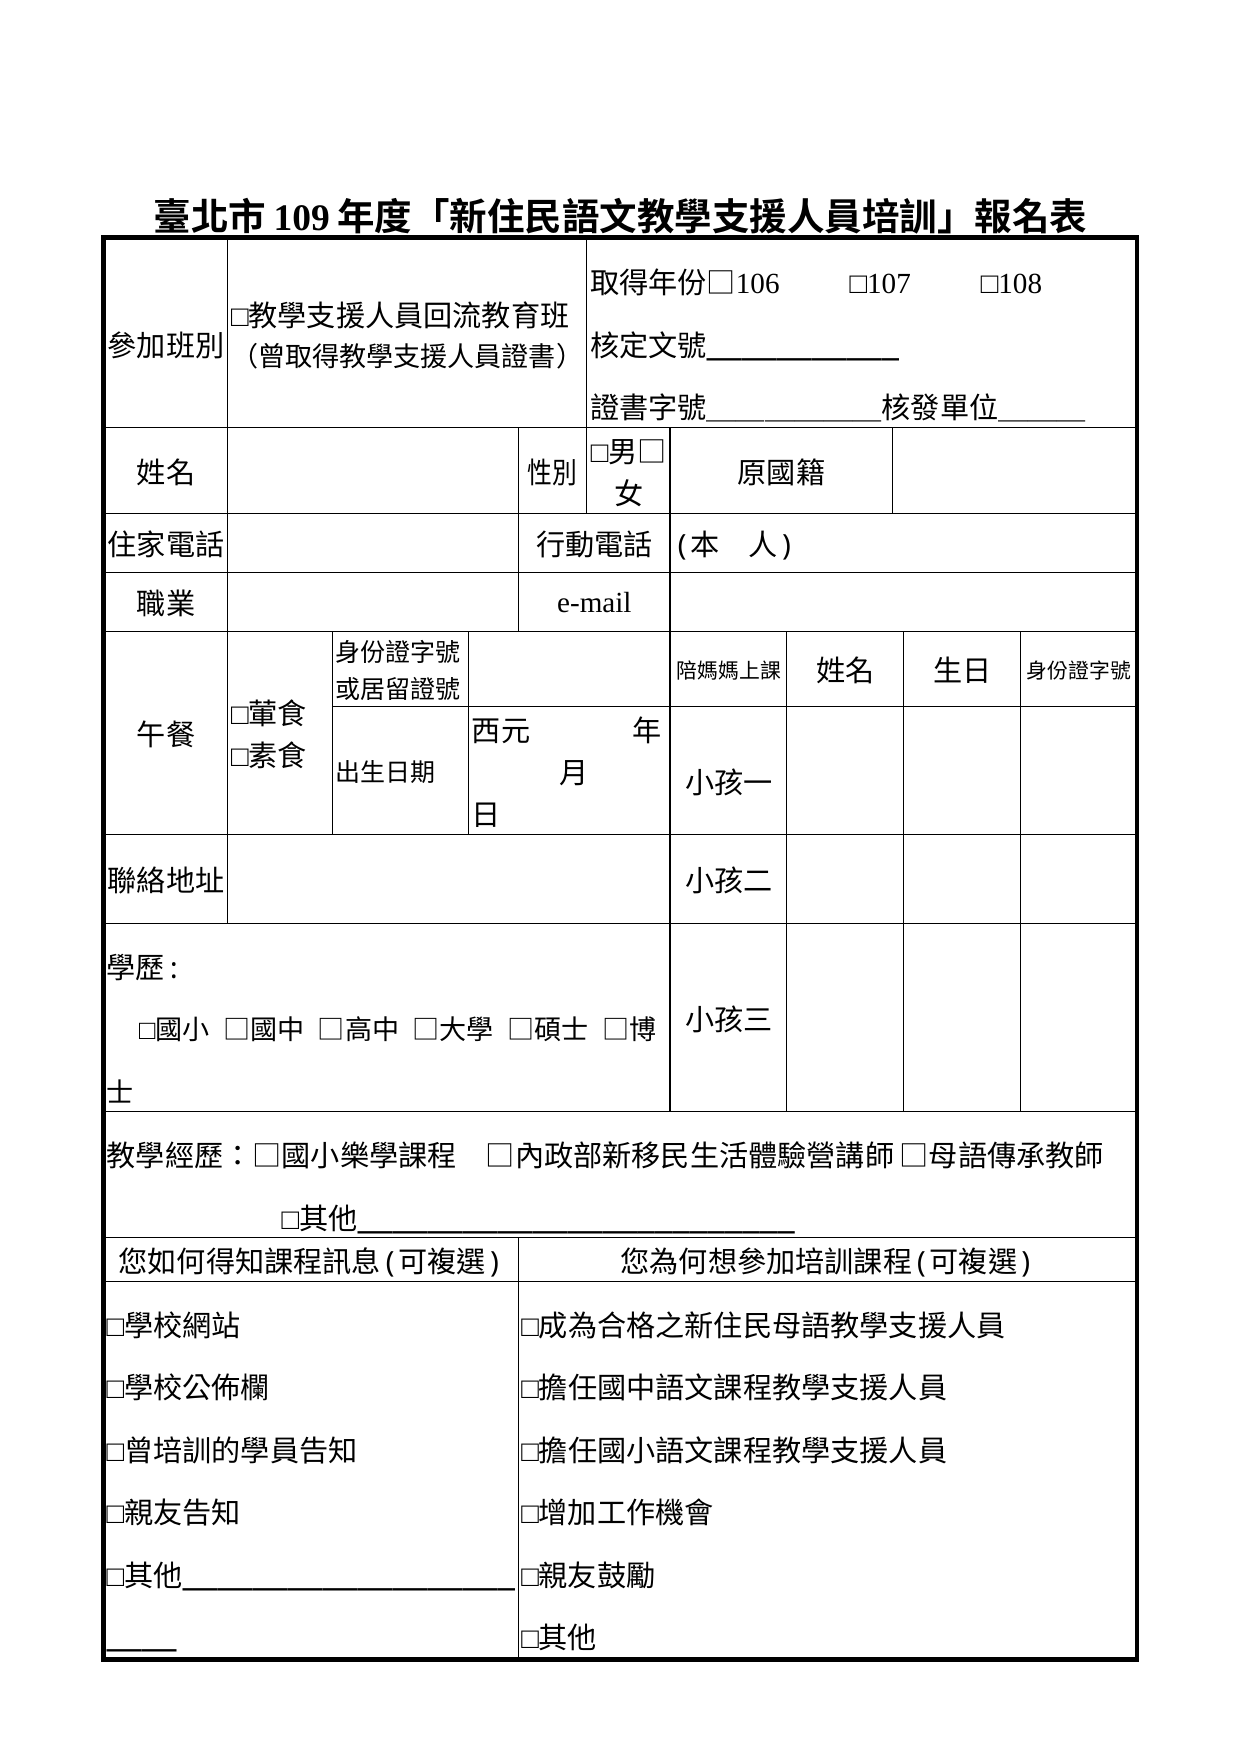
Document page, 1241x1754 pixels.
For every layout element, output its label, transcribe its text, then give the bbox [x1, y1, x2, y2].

table_cell 陪媽媽上課 [671, 632, 786, 706]
table_cell 性別 [519, 428, 586, 513]
table_header 參加班別 [106, 240, 227, 427]
table_cell 生日 [904, 632, 1020, 706]
table_cell e-mail [519, 573, 669, 631]
table_cell [787, 707, 903, 834]
table_cell 原國籍 [671, 428, 892, 513]
table_cell [228, 514, 518, 572]
table_cell 出生日期 [333, 707, 468, 834]
table_cell [893, 428, 1135, 513]
table_cell 聯絡地址 [106, 835, 227, 923]
table_cell [1021, 707, 1135, 834]
table_cell 姓名 [787, 632, 903, 706]
table_header □教學支援人員回流教育班 （曾取得教學支援人員證書） [228, 240, 586, 427]
table_cell □學校網站 □學校公佈欄 □曾培訓的學員告知 □親友告知 □其他_______________________ [106, 1282, 518, 1657]
table_cell □葷食 □素食 [228, 632, 332, 834]
table_cell □成為合格之新住民母語教學支援人員 □擔任國中語文課程教學支援人員 □擔任國小語文課程教學支援人員 □增加工作機會 □親友鼓勵 □其他 [519, 1282, 1135, 1657]
table_cell [1021, 924, 1135, 1111]
table_cell 午餐 [106, 632, 227, 834]
table_cell 小孩二 [671, 835, 786, 923]
table_cell 教學經歷：□國小樂學課程 □內政部新移民生活體驗營講師 □母語傳承教師 □其他_________________________ [106, 1112, 1135, 1237]
table_cell 姓名 [106, 428, 227, 513]
table_cell 小孩一 [671, 707, 786, 834]
text 臺北市109年度「新住民語文教學支援人員培訓」報名表 [103, 172, 1137, 235]
table_cell [1021, 835, 1135, 923]
table_cell [228, 428, 518, 513]
table_cell 您如何得知課程訊息(可複選) [106, 1238, 518, 1281]
table_cell 西元 年 月 日 [469, 707, 669, 834]
table_cell [228, 573, 518, 631]
table_header 取得年份□106 □107 □108 核定文號___________ 證書字號＿＿＿＿＿＿核發單位＿＿＿ [587, 240, 1135, 427]
table_cell 身份證字號 [1021, 632, 1135, 706]
table_cell [904, 707, 1020, 834]
table_cell (本 人) [671, 514, 1135, 572]
table_cell 身份證字號 或居留證號 [333, 632, 468, 706]
table_cell [904, 835, 1020, 923]
table_cell 您為何想參加培訓課程(可複選) [519, 1238, 1135, 1281]
table_cell 職業 [106, 573, 227, 631]
table_cell 小孩三 [671, 924, 786, 1111]
table_cell [671, 573, 1135, 631]
table_cell [904, 924, 1020, 1111]
table_cell □男□女 [587, 428, 669, 513]
table_cell [787, 835, 903, 923]
table_cell 學歷: □國小 □國中 □高中 □大學 □碩士 □博士 [106, 924, 669, 1111]
table_cell [787, 924, 903, 1111]
table_cell 行動電話 [519, 514, 669, 572]
table_cell 住家電話 [106, 514, 227, 572]
table_cell [228, 835, 669, 923]
table_cell [469, 632, 669, 706]
